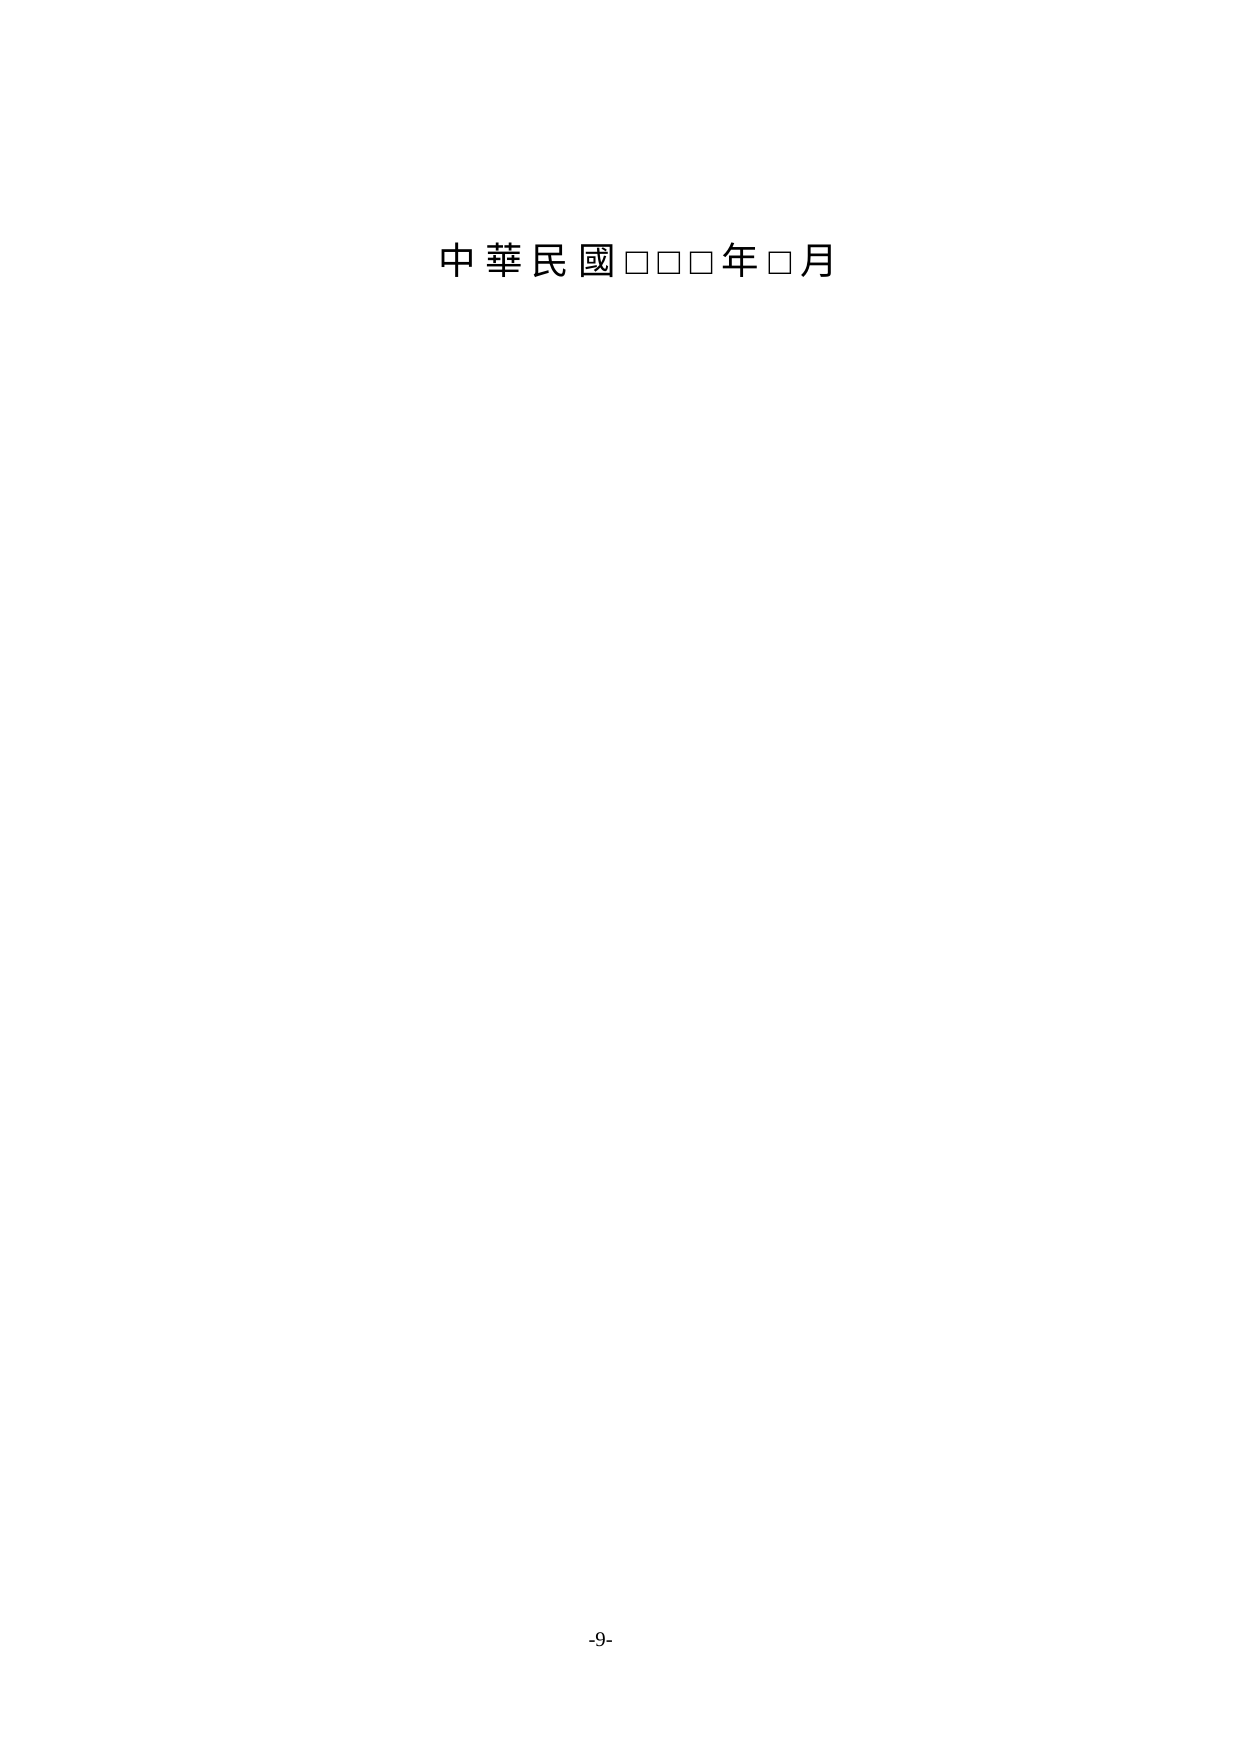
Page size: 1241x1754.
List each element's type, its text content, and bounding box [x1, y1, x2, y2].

text 中 華 民 國 □ □ □ 年 □ 月 [148, 221, 1053, 296]
